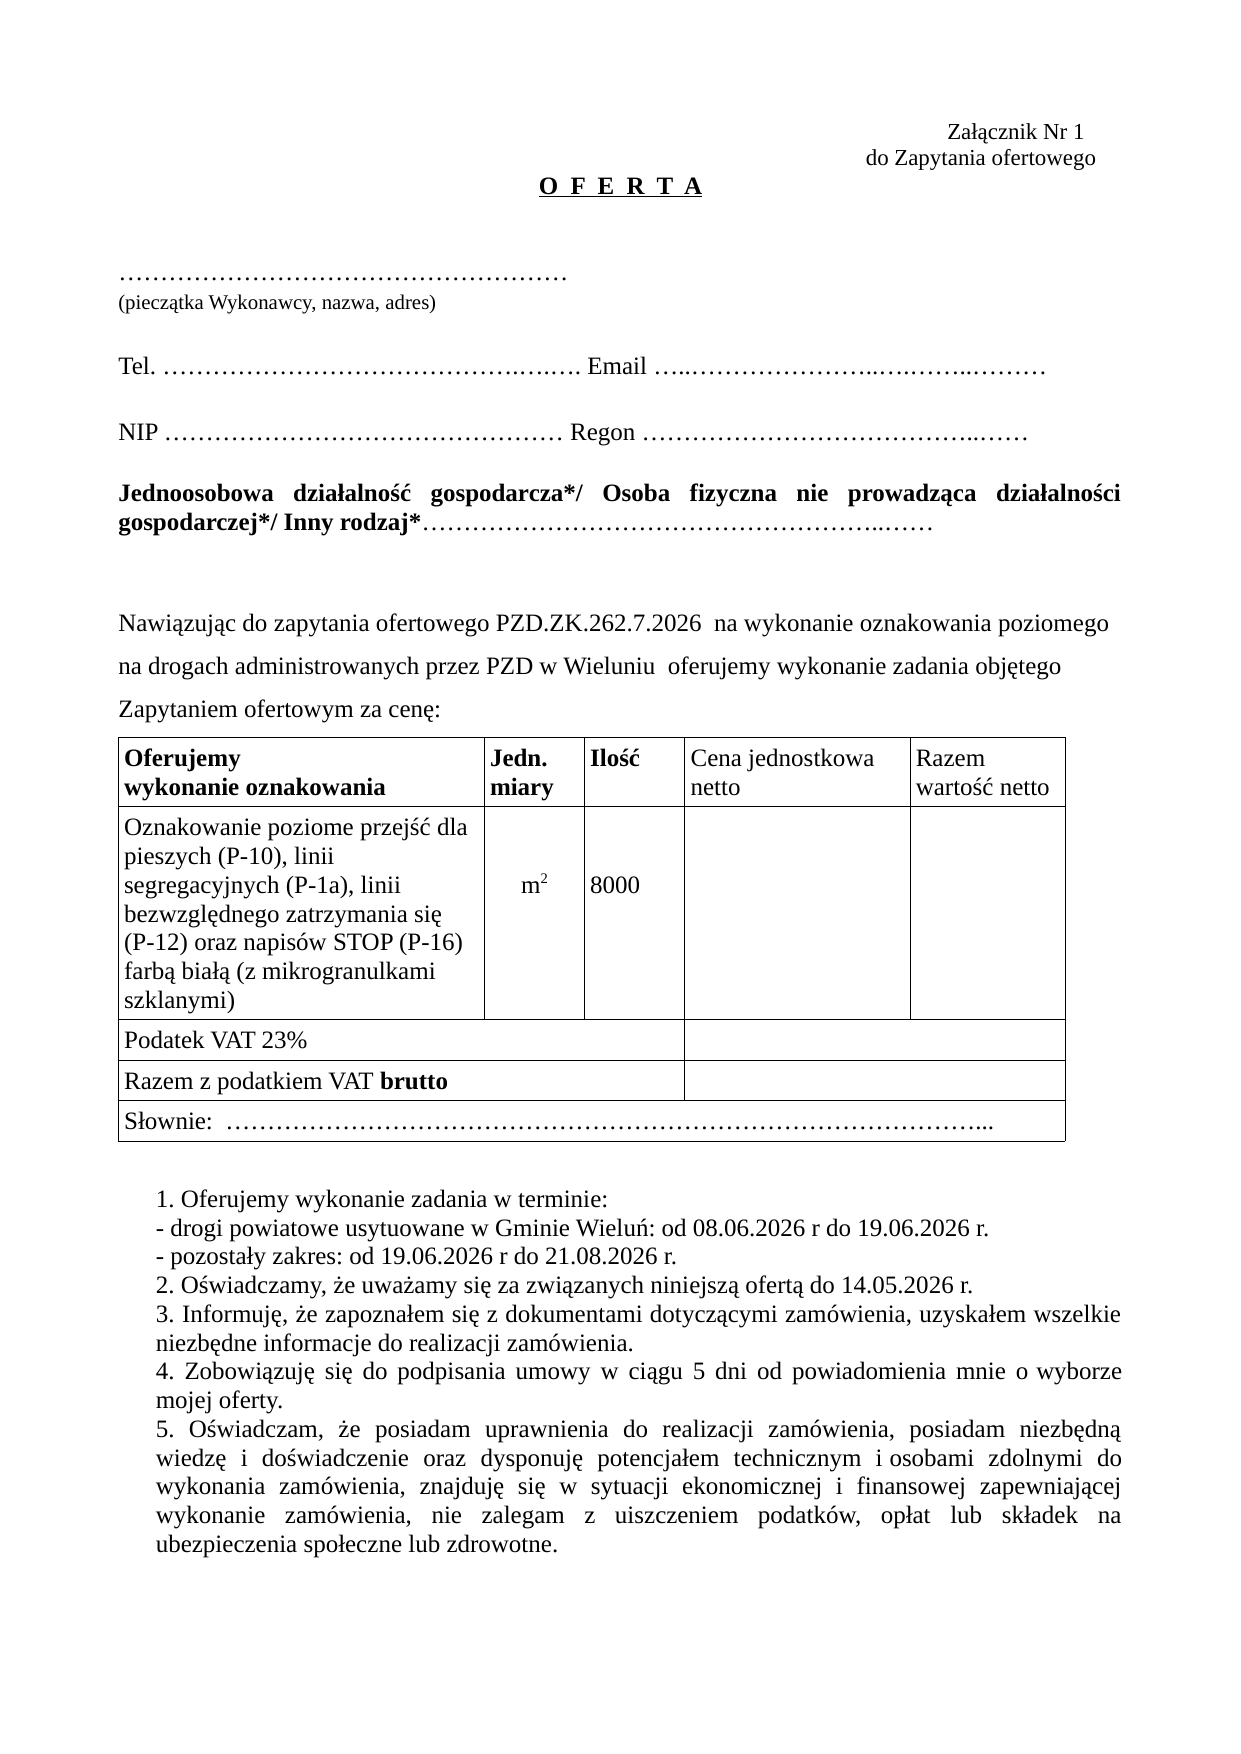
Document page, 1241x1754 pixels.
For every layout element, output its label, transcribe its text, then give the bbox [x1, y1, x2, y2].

text 1. Oferujemy wykonanie zadania w terminie: [156, 1184, 1122, 1213]
table_cell [911, 807, 1065, 1019]
text Nawiązując do zapytania ofertowego PZD.ZK.262.7.2026 na wykonanie oznakowania poziomego na drogach administrowanych przez PZD w Wieluniu oferujemy wykonanie zadania objętego Zapytaniem ofertowym za cenę: [118, 608, 1122, 723]
table_cell [685, 807, 910, 1019]
table_cell Podatek VAT 23% [119, 1020, 684, 1060]
text 2. Oświadczamy, że uważamy się za związanych niniejszą ofertą do 14.05.2026 r. [156, 1270, 1122, 1299]
text 3. Informuję, że zapoznałem się z dokumentami dotyczącymi zamówienia, uzyskałem wszelkie niezbędne informacje do realizacji zamówienia. [156, 1299, 1122, 1356]
text - drogi powiatowe usytuowane w Gminie Wieluń: od 08.06.2026 r do 19.06.2026 r. [118, 1213, 1122, 1241]
text O F E R T A [118, 171, 1122, 199]
text do Zapytania ofertowego [493, 144, 1096, 171]
table_cell [685, 1061, 1065, 1100]
text (pieczątka Wykonawcy, nazwa, adres) [118, 290, 1122, 314]
table_cell 8000 [585, 807, 684, 1019]
text ……………………………………………… [118, 257, 1122, 286]
table_header Oferujemy wykonanie oznakowania [119, 738, 484, 806]
table_cell Słownie: ………………………………………………………………………………... [119, 1101, 1065, 1141]
text NIP ………………………………………… Regon …………………………………..…… [118, 417, 1122, 446]
text - pozostały zakres: od 19.06.2026 r do 21.08.2026 r. [156, 1241, 1122, 1270]
text Jednoosobowa działalność gospodarcza*/ Osoba fizyczna nie prowadząca działalności gospodarczej*/ Inny rodzaj*………………………………………………..…… [118, 478, 1122, 536]
table_cell m2 [485, 807, 584, 1019]
text 4. Zobowiązuję się do podpisania umowy w ciągu 5 dni od powiadomienia mnie o wyborze mojej oferty. [156, 1356, 1122, 1414]
text Załącznik Nr 1 [493, 118, 1096, 144]
table_cell Oznakowanie poziome przejść dla pieszych (P-10), linii segregacyjnych (P-1a), linii bezwzględnego zatrzymania się (P-12) oraz napisów STOP (P-16) farbą białą (z mikrogranulkami szklanymi) [119, 807, 484, 1019]
table_cell Razem z podatkiem VAT brutto [119, 1061, 684, 1100]
table_header Jedn. miary [485, 738, 584, 806]
table_header Razem wartość netto [911, 738, 1065, 806]
text Tel. …………………………………….….…. Email …..…………………..….……..……… [118, 351, 1122, 379]
table_header Cena jednostkowa netto [685, 738, 910, 806]
table_header Ilość [585, 738, 684, 806]
table_cell [685, 1020, 1065, 1060]
text 5. Oświadczam, że posiadam uprawnienia do realizacji zamówienia, posiadam niezbędną wiedzę i doświadczenie oraz dysponuję potencjałem technicznym i osobami zdolnymi do wykonania zamówienia, znajduję się w sytuacji ekonomicznej i finansowej zapewniającej wykonanie zamówienia, nie zalegam z uiszczeniem podatków, opłat lub składek na ubezpieczenia społeczne lub zdrowotne. [156, 1414, 1122, 1558]
